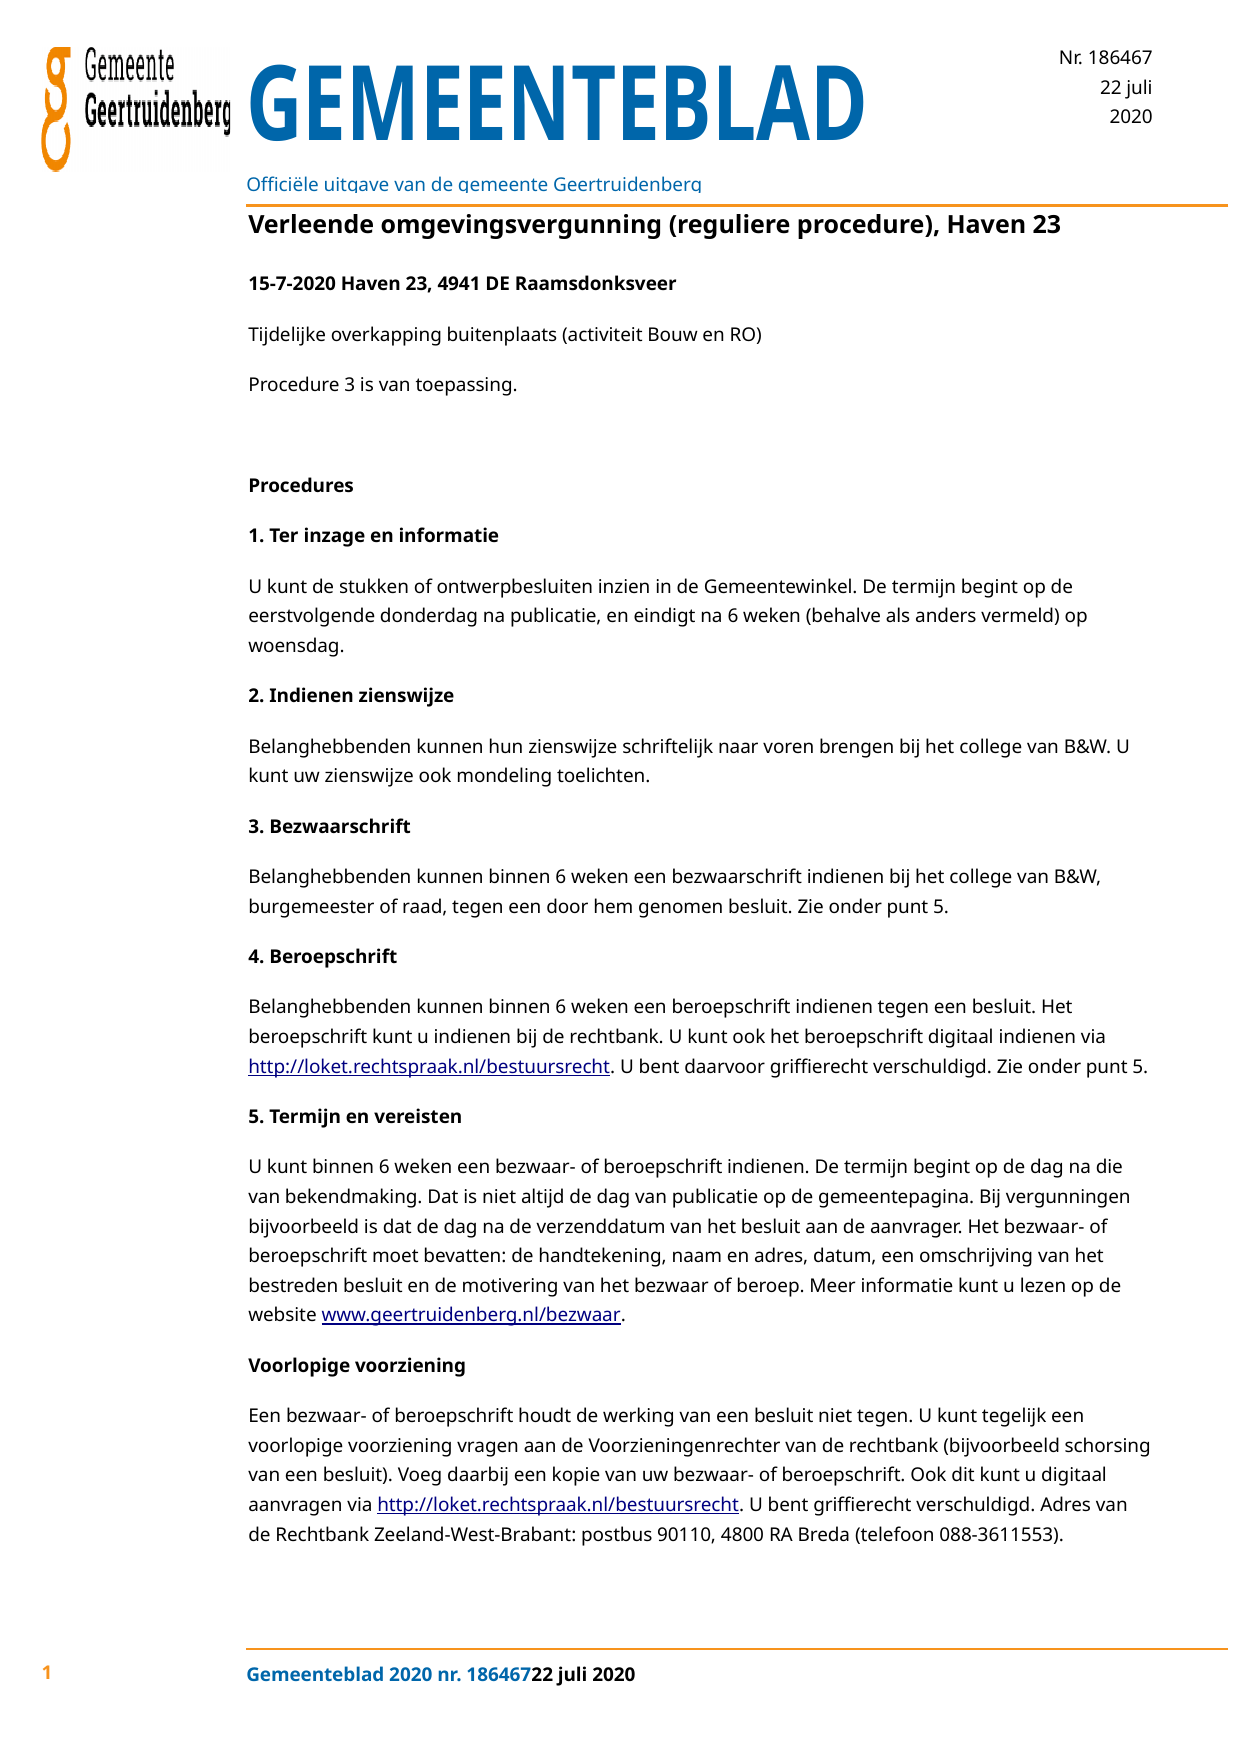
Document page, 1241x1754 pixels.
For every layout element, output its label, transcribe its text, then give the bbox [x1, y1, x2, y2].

text 2. Indienen zienswijze [248, 682, 1152, 708]
text Procedure 3 is van toepassing. [248, 371, 1152, 397]
text Verleende omgevingsvergunning (reguliere procedure), Haven 23 [248, 207, 1152, 241]
text Belanghebbenden kunnen binnen 6 weken een bezwaarschrift indienen bij het college van B&W, burgemeester of raad, tegen een door hem genomen besluit. Zie onder punt 5. [248, 863, 1152, 918]
text 1. Ter inzage en informatie [248, 522, 1152, 548]
text U kunt de stukken of ontwerpbesluiten inzien in de Gemeentewinkel. De termijn begint op de eerstvolgende donderdag na publicatie, en eindigt na 6 weken (behalve als anders vermeld) op woensdag. [248, 573, 1152, 658]
text 5. Termijn en vereisten [248, 1103, 1152, 1129]
text U kunt binnen 6 weken een bezwaar- of beroepschrift indienen. De termijn begint op de dag na die van bekendmaking. Dat is niet altijd de dag van publicatie op de gemeentepagina. Bij vergunningen bijvoorbeeld is dat de dag na de verzenddatum van het besluit aan de aanvrager. Het bezwaar- of beroepschrift moet bevatten: de handtekening, naam en adres, datum, een omschrijving van het bestreden besluit en de motivering van het bezwaar of beroep. Meer informatie kunt u lezen op de website www.geertruidenberg.nl/bezwaar. [248, 1154, 1152, 1327]
picture [41, 47, 231, 172]
text 15-7-2020 Haven 23, 4941 DE Raamsdonksveer [248, 270, 1152, 296]
text Tijdelijke overkapping buitenplaats (activiteit Bouw en RO) [248, 321, 1152, 346]
text Voorlopige voorziening [248, 1352, 1152, 1378]
text Belanghebbenden kunnen hun zienswijze schriftelijk naar voren brengen bij het college van B&W. U kunt uw zienswijze ook mondeling toelichten. [248, 733, 1152, 788]
text 4. Beroepschrift [248, 943, 1152, 969]
text Belanghebbenden kunnen binnen 6 weken een beroepschrift indienen tegen een besluit. Het beroepschrift kunt u indienen bij de rechtbank. U kunt ook het beroepschrift digitaal indienen via http://loket.rechtspraak.nl/bestuursrecht. U bent daarvoor griffierecht verschuldigd. Zie onder punt 5. [248, 994, 1152, 1078]
text Een bezwaar- of beroepschrift houdt de werking van een besluit niet tegen. U kunt tegelijk een voorlopige voorziening vragen aan de Voorzieningenrechter van de rechtbank (bijvoorbeeld schorsing van een besluit). Voeg daarbij een kopie van uw bezwaar- of beroepschrift. Ook dit kunt u digitaal aanvragen via http://loket.rechtspraak.nl/bestuursrecht. U bent griffierecht verschuldigd. Adres van de Rechtbank Zeeland-West-Brabant: postbus 90110, 4800 RA Breda (telefoon 088-3611553). [248, 1402, 1152, 1546]
text Procedures [248, 472, 1152, 498]
text 3. Bezwaarschrift [248, 813, 1152, 838]
